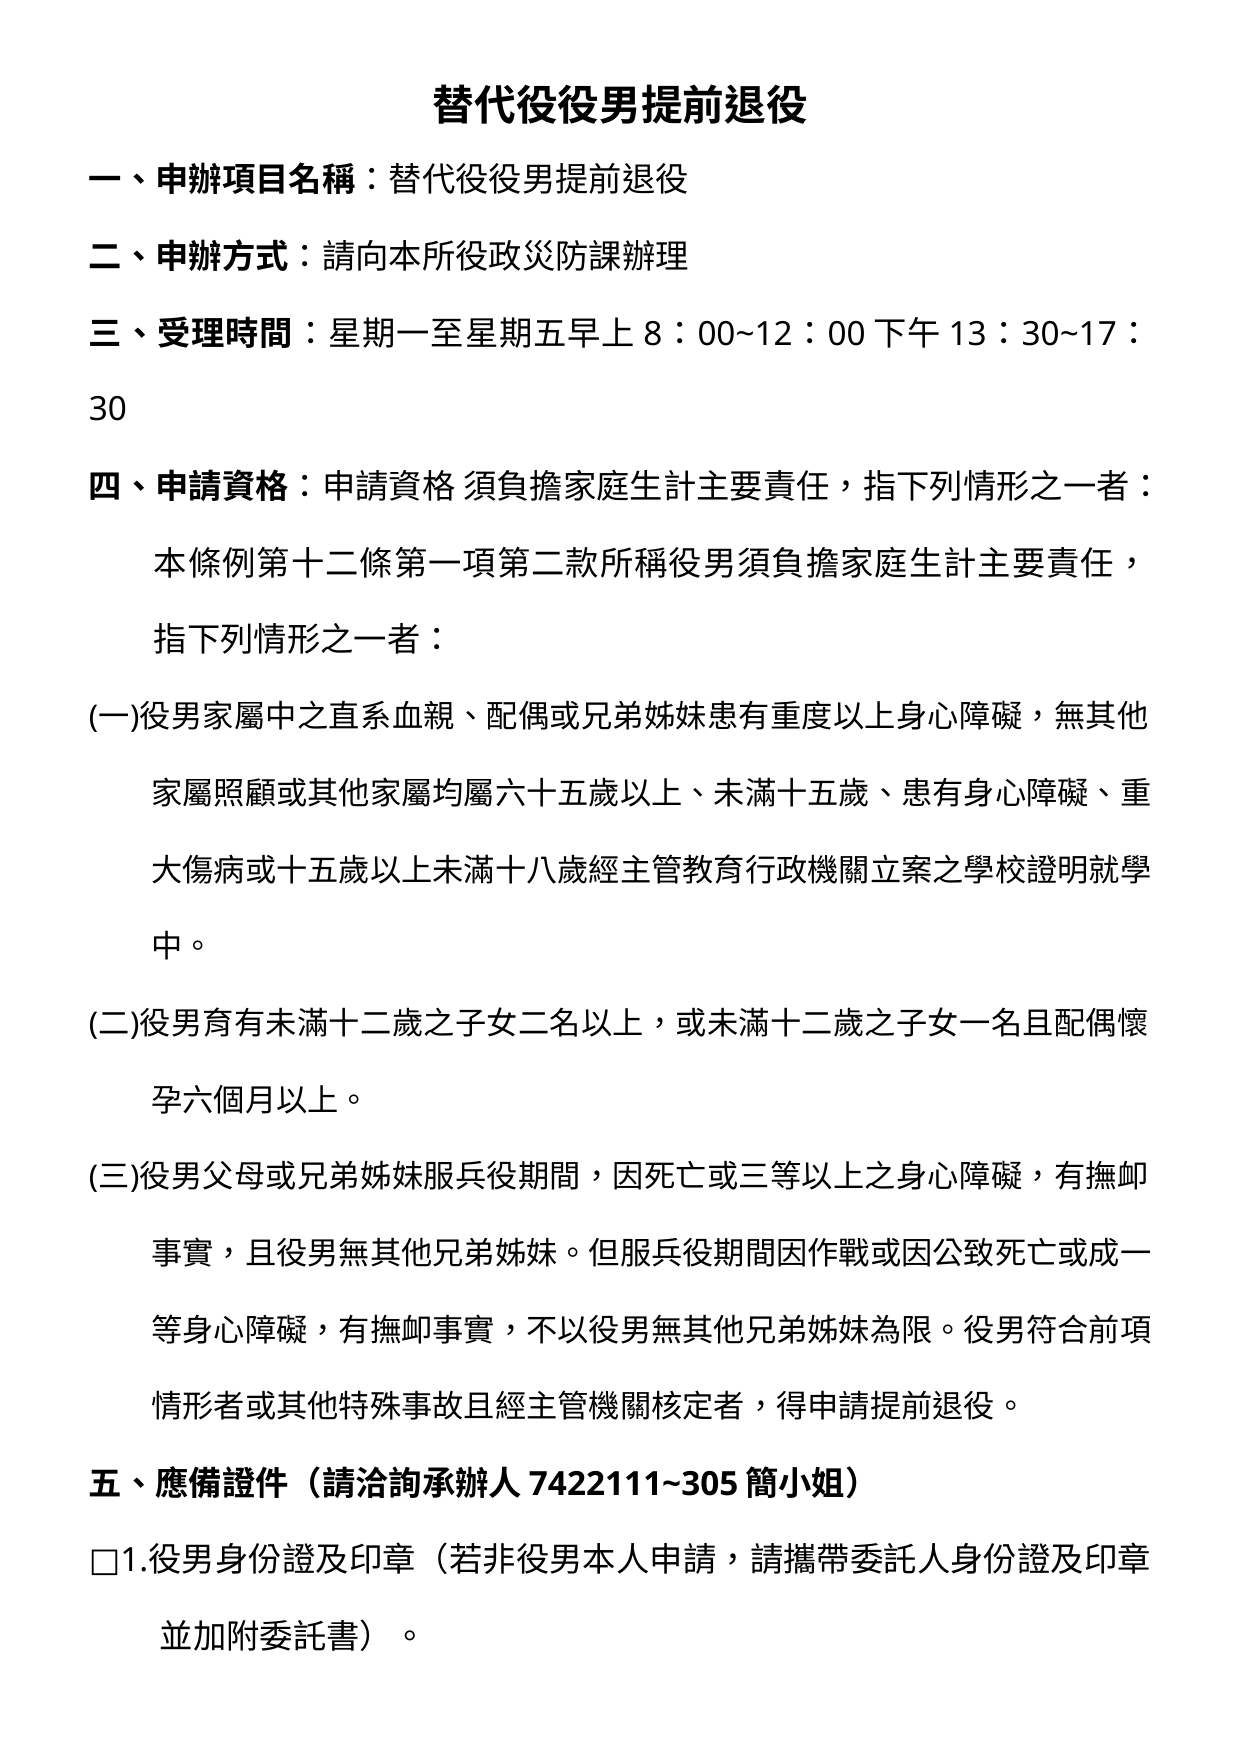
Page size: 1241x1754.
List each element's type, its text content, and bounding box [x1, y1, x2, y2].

text (一)役男家屬中之直系血親、配偶或兄弟姊妹患有重度以上身心障礙，無其他家屬照顧或其他家屬均屬六十五歲以上、未滿十五歲、患有身心障礙、重大傷病或十五歲以上未滿十八歲經主管教育行政機關立案之學校證明就學中。 [89, 669, 1152, 976]
text 五、應備證件（請洽詢承辦人7422111~305簡小姐） [89, 1436, 1152, 1512]
text (二)役男育有未滿十二歲之子女二名以上，或未滿十二歲之子女一名且配偶懷孕六個月以上。 [89, 976, 1152, 1129]
text 三、受理時間：星期一至星期五早上8：00~12：00下午13：30~17：30 [89, 286, 1152, 439]
text (三)役男父母或兄弟姊妹服兵役期間，因死亡或三等以上之身心障礙，有撫卹事實，且役男無其他兄弟姊妹。但服兵役期間因作戰或因公致死亡或成一等身心障礙，有撫卹事實，不以役男無其他兄弟姊妹為限。役男符合前項情形者或其他特殊事故且經主管機關核定者，得申請提前退役。 [89, 1129, 1152, 1436]
text 四、申請資格：申請資格 須負擔家庭生計主要責任，指下列情形之一者： [89, 439, 1152, 516]
text □1.役男身份證及印章（若非役男本人申請，請攜帶委託人身份證及印章並加附委託書）。 [89, 1512, 1152, 1666]
text 一、申辦項目名稱：替代役役男提前退役 [89, 132, 1152, 209]
text 本條例第十二條第一項第二款所稱役男須負擔家庭生計主要責任，指下列情形之一者： [154, 516, 1152, 669]
text 替代役役男提前退役 [89, 72, 1152, 132]
text 二、申辦方式：請向本所役政災防課辦理 [89, 209, 1152, 286]
